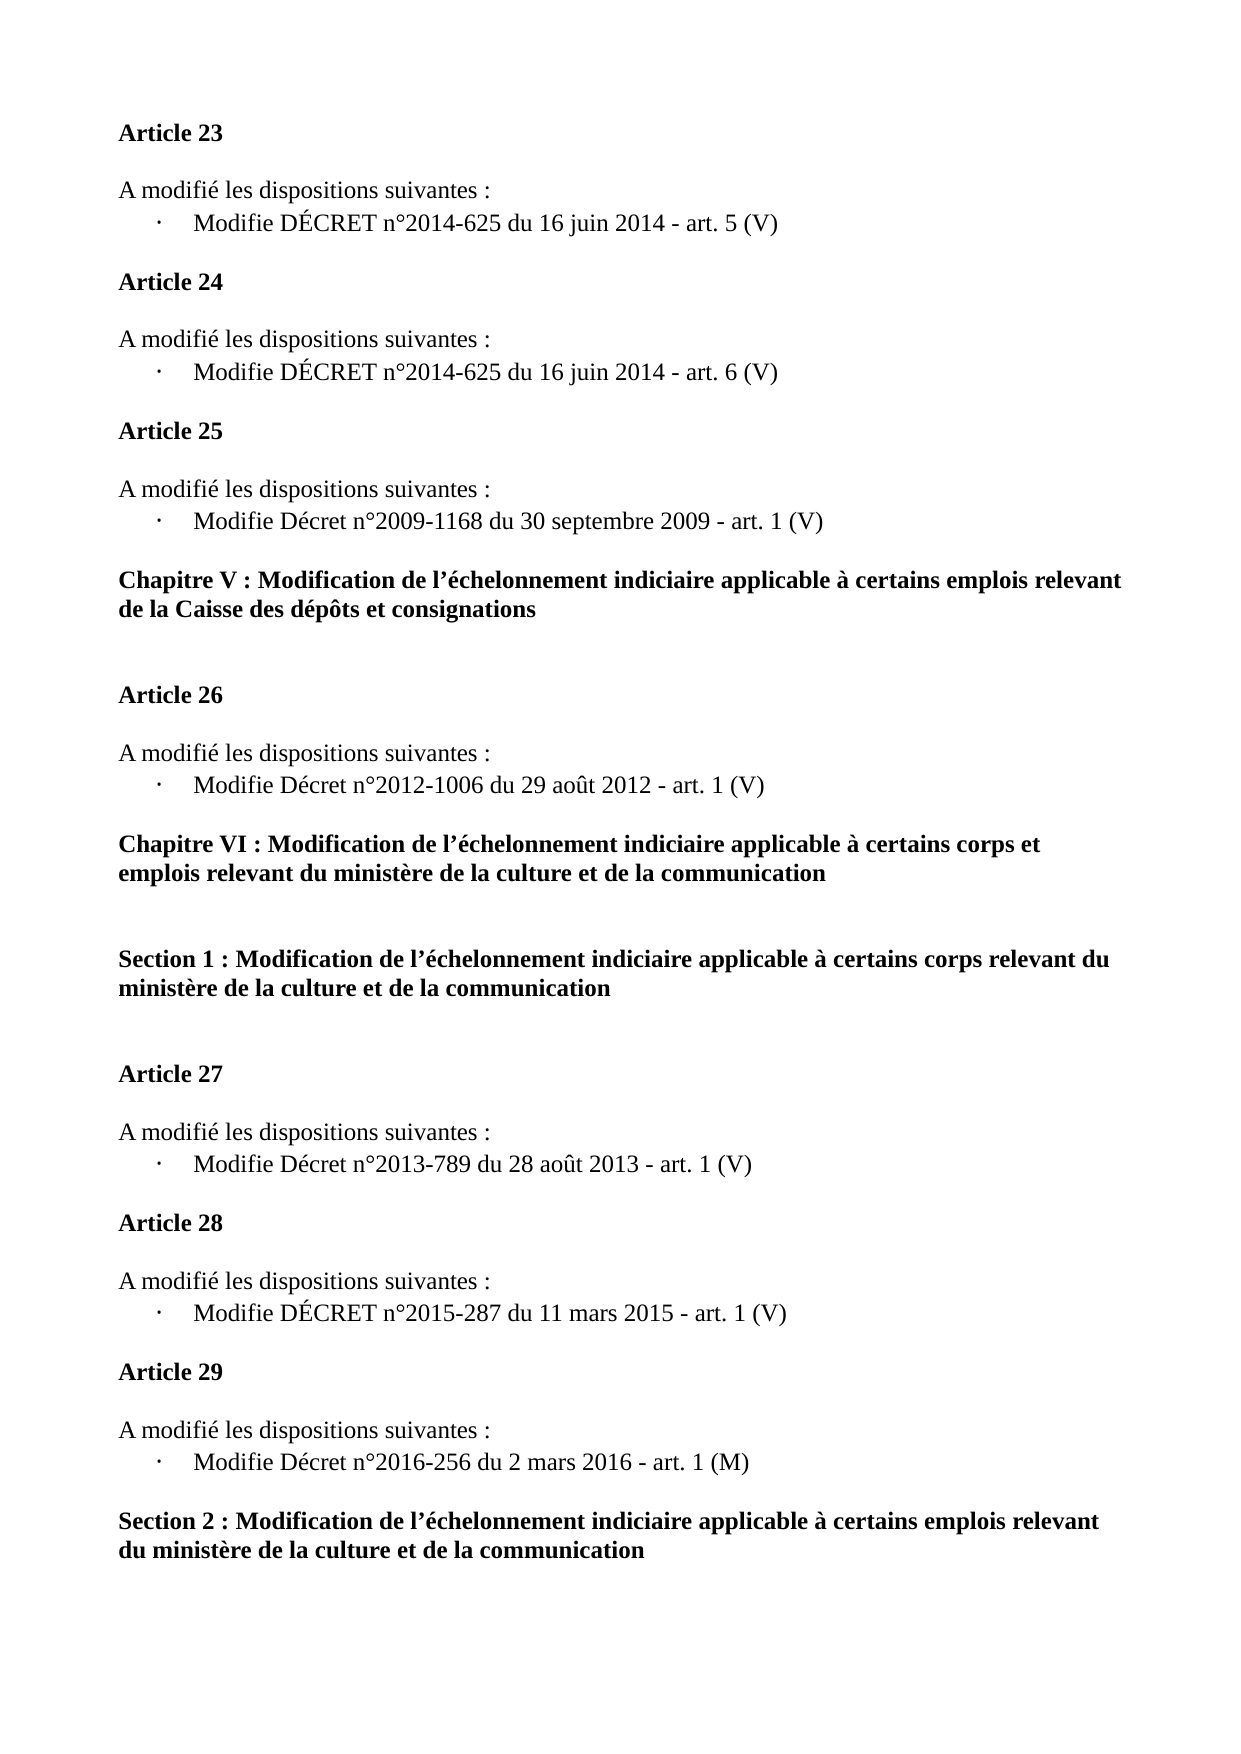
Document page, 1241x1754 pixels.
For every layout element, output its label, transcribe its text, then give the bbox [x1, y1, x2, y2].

text Article 26 [118, 680, 1122, 709]
text Article 25 [118, 416, 1122, 445]
text Section 2 : Modification de l’échelonnement indiciaire applicable à certains emplois relevant du ministère de la culture et de la communication [118, 1506, 1122, 1564]
text A modifié les dispositions suivantes : [118, 324, 1122, 353]
text Article 24 [118, 267, 1122, 296]
list Modifie DÉCRET n°2014-625 du 16 juin 2014 - art. 6 (V) [156, 353, 1122, 387]
text A modifié les dispositions suivantes : [118, 474, 1122, 502]
text Article 23 [118, 118, 1122, 147]
list Modifie DÉCRET n°2015-287 du 11 mars 2015 - art. 1 (V) [156, 1294, 1122, 1329]
list Modifie Décret n°2009-1168 du 30 septembre 2009 - art. 1 (V) [156, 502, 1122, 536]
text Article 29 [118, 1357, 1122, 1386]
text Article 27 [118, 1059, 1122, 1088]
text A modifié les dispositions suivantes : [118, 1415, 1122, 1444]
list Modifie Décret n°2016-256 du 2 mars 2016 - art. 1 (M) [156, 1444, 1122, 1478]
text A modifié les dispositions suivantes : [118, 1266, 1122, 1294]
list Modifie Décret n°2013-789 du 28 août 2013 - art. 1 (V) [156, 1146, 1122, 1179]
text Chapitre V : Modification de l’échelonnement indiciaire applicable à certains emplois relevant de la Caisse des dépôts et consignations [118, 565, 1122, 623]
text A modifié les dispositions suivantes : [118, 176, 1122, 204]
text Chapitre VI : Modification de l’échelonnement indiciaire applicable à certains corps et emplois relevant du ministère de la culture et de la communication [118, 829, 1122, 887]
text Section 1 : Modification de l’échelonnement indiciaire applicable à certains corps relevant du ministère de la culture et de la communication [118, 944, 1122, 1002]
list Modifie Décret n°2012-1006 du 29 août 2012 - art. 1 (V) [156, 766, 1122, 801]
text A modifié les dispositions suivantes : [118, 1117, 1122, 1146]
list Modifie DÉCRET n°2014-625 du 16 juin 2014 - art. 5 (V) [156, 204, 1122, 238]
text Article 28 [118, 1208, 1122, 1237]
text A modifié les dispositions suivantes : [118, 738, 1122, 766]
